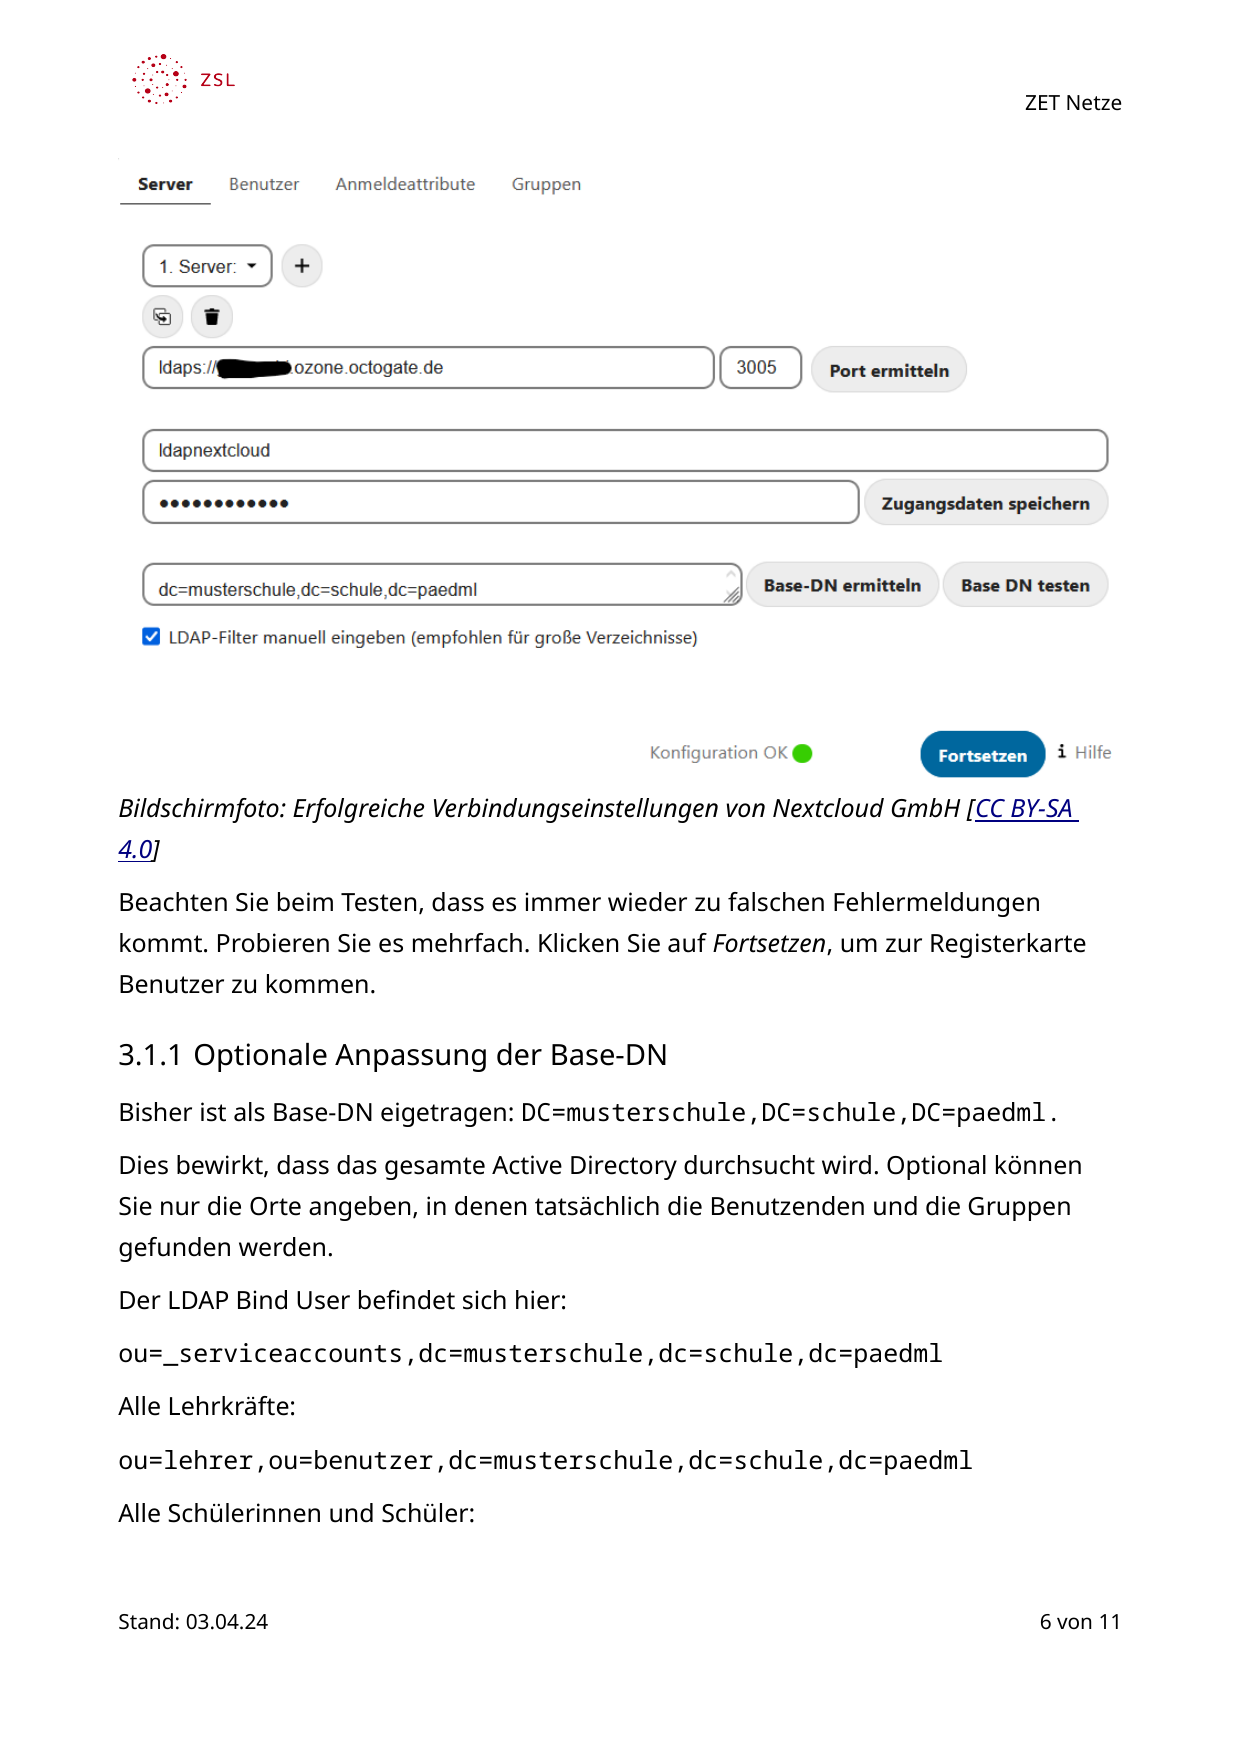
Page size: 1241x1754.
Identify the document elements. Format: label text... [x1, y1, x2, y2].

subtitle Optionale Anpassung der Base-DN [118, 1034, 1122, 1074]
text Alle Lehrkräfte: [118, 1389, 1122, 1423]
text ou=_serviceaccounts,dc=musterschule,dc=schule,dc=paedml [118, 1336, 1122, 1370]
text Bisher ist als Base-DN eigetragen: DC=musterschule,DC=schule,DC=paedml. [118, 1094, 1122, 1128]
text Bildschirmfoto: Erfolgreiche Verbindungseinstellungen von Nextcloud GmbH [CC BY-SA 4.0] [118, 784, 1122, 866]
picture [118, 42, 248, 117]
text ou=lehrer,ou=benutzer,dc=musterschule,dc=schule,dc=paedml [118, 1442, 1122, 1476]
text Der LDAP Bind User befindet sich hier: [118, 1283, 1122, 1317]
text Dies bewirkt, dass das gesamte Active Directory durchsucht wird. Optional können Sie nur die Orte angeben, in denen tatsächlich die Benutzenden und die Gruppen gefunden werden. [118, 1148, 1122, 1263]
picture [118, 158, 1123, 784]
text Alle Schülerinnen und Schüler: [118, 1496, 1122, 1529]
text Beachten Sie beim Testen, dass es immer wieder zu falschen Fehlermeldungen kommt. Probieren Sie es mehrfach. Klicken Sie auf Fortsetzen, um zur Registerkarte Benutzer zu kommen. [118, 885, 1122, 1001]
